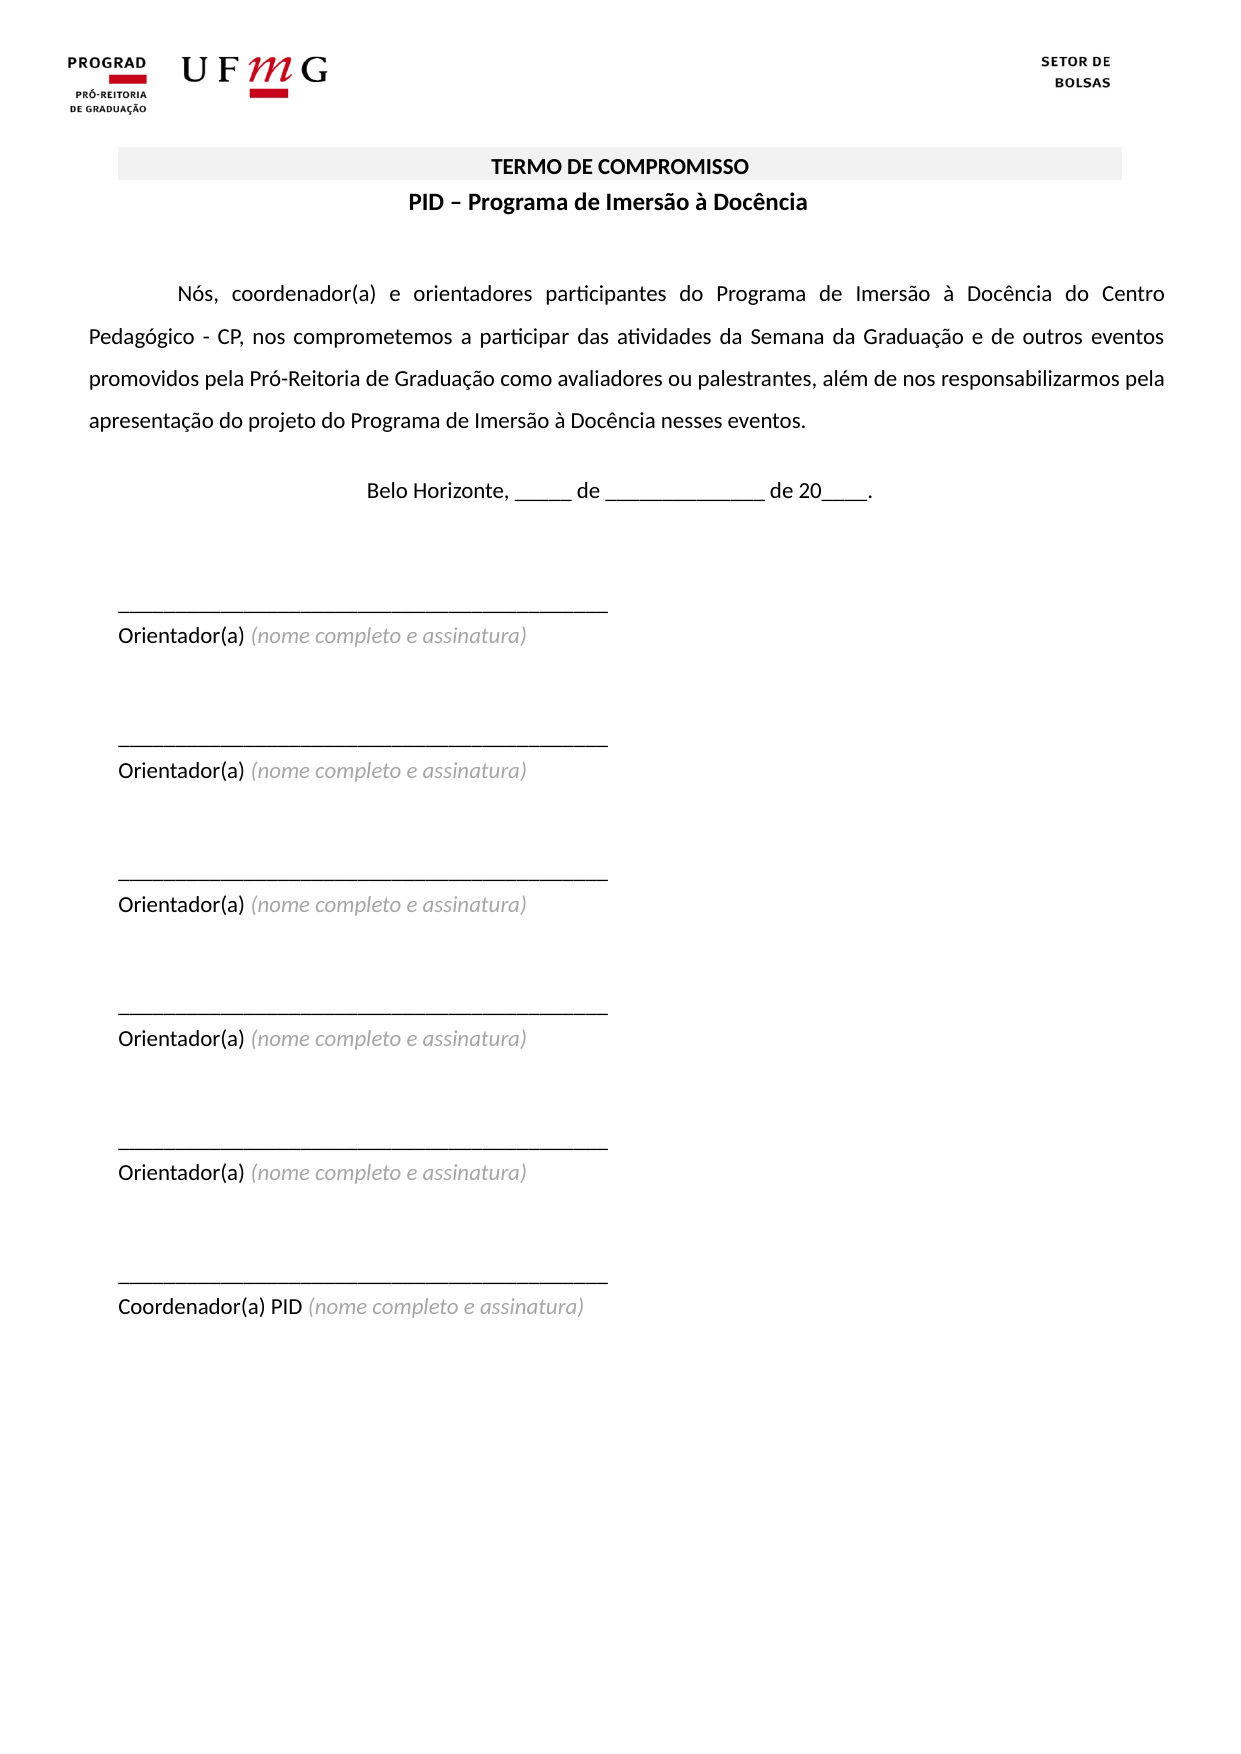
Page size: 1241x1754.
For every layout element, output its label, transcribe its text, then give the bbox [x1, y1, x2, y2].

picture [0, 0, 1203, 147]
text Orientador(a) (nome completo e assinatura) [118, 622, 1122, 649]
text TERMO DE COMPROMISSO [118, 147, 1122, 180]
text Nós, coordenador(a) e orientadores participantes do Programa de Imersão à Docência do Centro Pedagógico - CP, nos comprometemos a participar das atividades da Semana da Graduação e de outros eventos promovidos pela Pró-Reitoria de Graduação como avaliadores ou palestrantes, além de nos responsabilizarmos pela apresentação do projeto do Programa de Imersão à Docência nesses eventos. [88, 277, 1166, 434]
text Orientador(a) (nome completo e assinatura) [118, 1158, 1122, 1186]
text ___________________________________________ [118, 1125, 1122, 1153]
text Orientador(a) (nome completo e assinatura) [118, 1024, 1122, 1052]
text Orientador(a) (nome completo e assinatura) [118, 890, 1122, 918]
text ___________________________________________ [118, 588, 1122, 616]
text ___________________________________________ [118, 856, 1122, 884]
text Coordenador(a) PID (nome completo e assinatura) [118, 1292, 1122, 1320]
text PID – Programa de Imersão à Docência [88, 186, 1122, 216]
text ___________________________________________ [118, 991, 1122, 1018]
text ___________________________________________ [118, 722, 1122, 750]
text Belo Horizonte, _____ de ______________ de 20____. [118, 476, 1122, 504]
text Orientador(a) (nome completo e assinatura) [118, 756, 1122, 784]
text ___________________________________________ [118, 1259, 1122, 1287]
